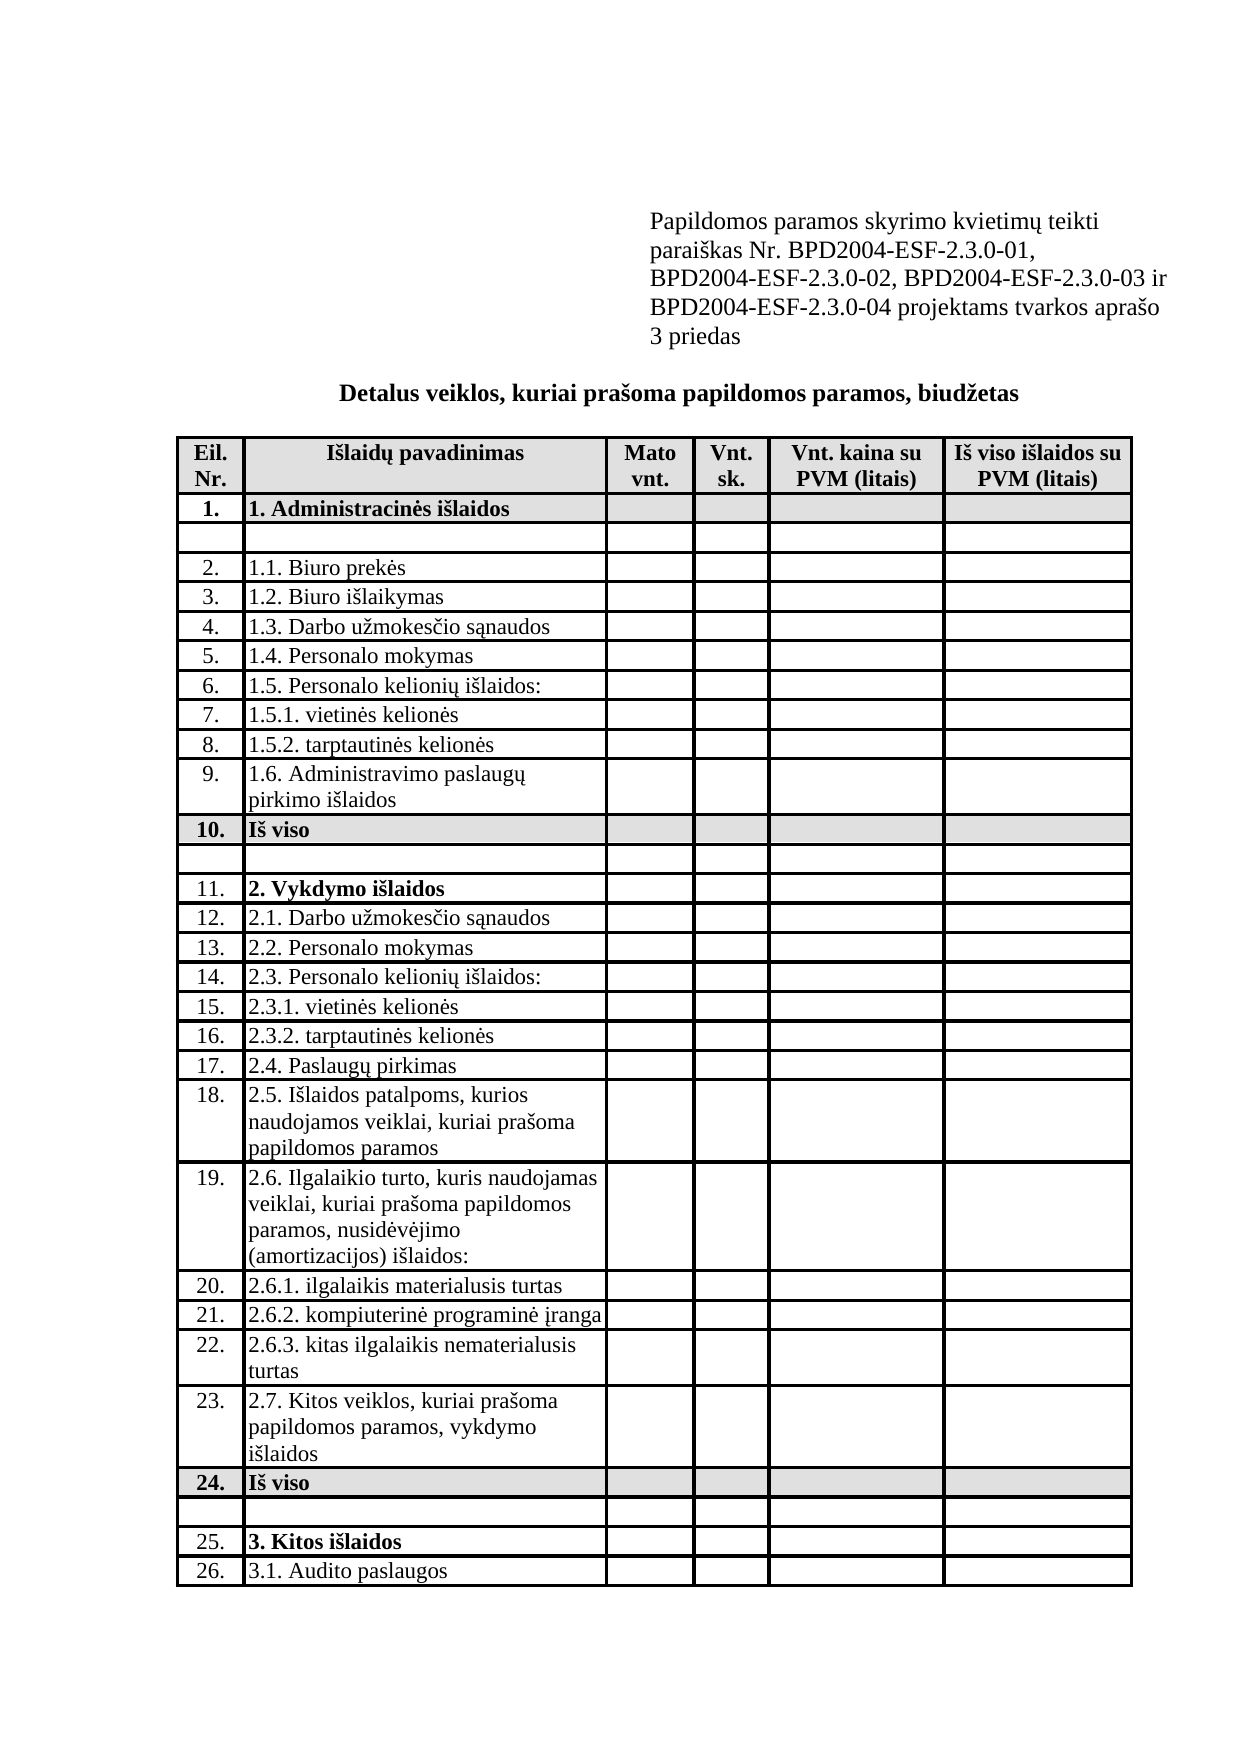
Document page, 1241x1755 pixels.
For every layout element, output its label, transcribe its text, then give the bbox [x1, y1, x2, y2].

table_cell [946, 816, 1130, 842]
table_cell [696, 1387, 767, 1466]
table_cell Iš viso [246, 816, 605, 842]
text BPD2004-ESF-2.3.0-04 projektams tvarkos aprašo [649, 292, 1181, 321]
text 3 priedas [649, 321, 1181, 350]
table_cell [696, 495, 767, 521]
table_cell [608, 1164, 692, 1269]
table_cell [946, 1469, 1130, 1495]
table_cell 1. [179, 495, 242, 521]
table_cell [771, 1164, 942, 1269]
table_cell 19. [179, 1164, 242, 1269]
table_cell 10. [179, 816, 242, 842]
table_cell [771, 495, 942, 521]
table_cell 9. [179, 760, 242, 813]
table_cell [771, 1387, 942, 1466]
text Detalus veiklos, kuriai prašoma papildomos paramos, biudžetas [177, 378, 1181, 407]
table_cell [771, 1081, 942, 1160]
table_cell [696, 816, 767, 842]
table_cell [608, 1331, 692, 1384]
table_cell [946, 1331, 1130, 1384]
table_cell [771, 1331, 942, 1384]
table_cell [696, 1331, 767, 1384]
table_header Išlaidų pavadinimas [246, 439, 605, 492]
table_cell [946, 1164, 1130, 1269]
table_cell [608, 816, 692, 842]
table_cell [608, 1081, 692, 1160]
text BPD2004-ESF-2.3.0-02, BPD2004-ESF-2.3.0-03 ir [649, 263, 1181, 292]
table_cell 18. [179, 1081, 242, 1160]
table_cell 22. [179, 1331, 242, 1384]
table_header Iš viso išlaidos su PVM (litais) [946, 439, 1130, 492]
table_cell [696, 1469, 767, 1495]
table_cell [771, 760, 942, 813]
table_header Eil. Nr. [179, 439, 242, 492]
table_cell [771, 1469, 942, 1495]
table_cell Iš viso [246, 1469, 605, 1495]
table_cell [946, 1081, 1130, 1160]
text paraiškas Nr. BPD2004-ESF-2.3.0-01, [649, 235, 1181, 263]
table_cell [696, 1081, 767, 1160]
table_cell [608, 1469, 692, 1495]
table_cell [608, 760, 692, 813]
table_cell [608, 495, 692, 521]
table_cell [608, 1387, 692, 1466]
text Papildomos paramos skyrimo kvietimų teikti [649, 206, 1181, 235]
table_cell [946, 1387, 1130, 1466]
table_cell 1. Administracinės išlaidos [246, 495, 605, 521]
table_cell [946, 495, 1130, 521]
table_cell [696, 760, 767, 813]
table_header Mato vnt. [608, 439, 692, 492]
table_cell [771, 816, 942, 842]
table_cell [946, 760, 1130, 813]
table_header Vnt. kaina su PVM (litais) [771, 439, 942, 492]
table_header Vnt. sk. [696, 439, 767, 492]
table_cell [696, 1164, 767, 1269]
table_cell 24. [179, 1469, 242, 1495]
table_cell 23. [179, 1387, 242, 1466]
